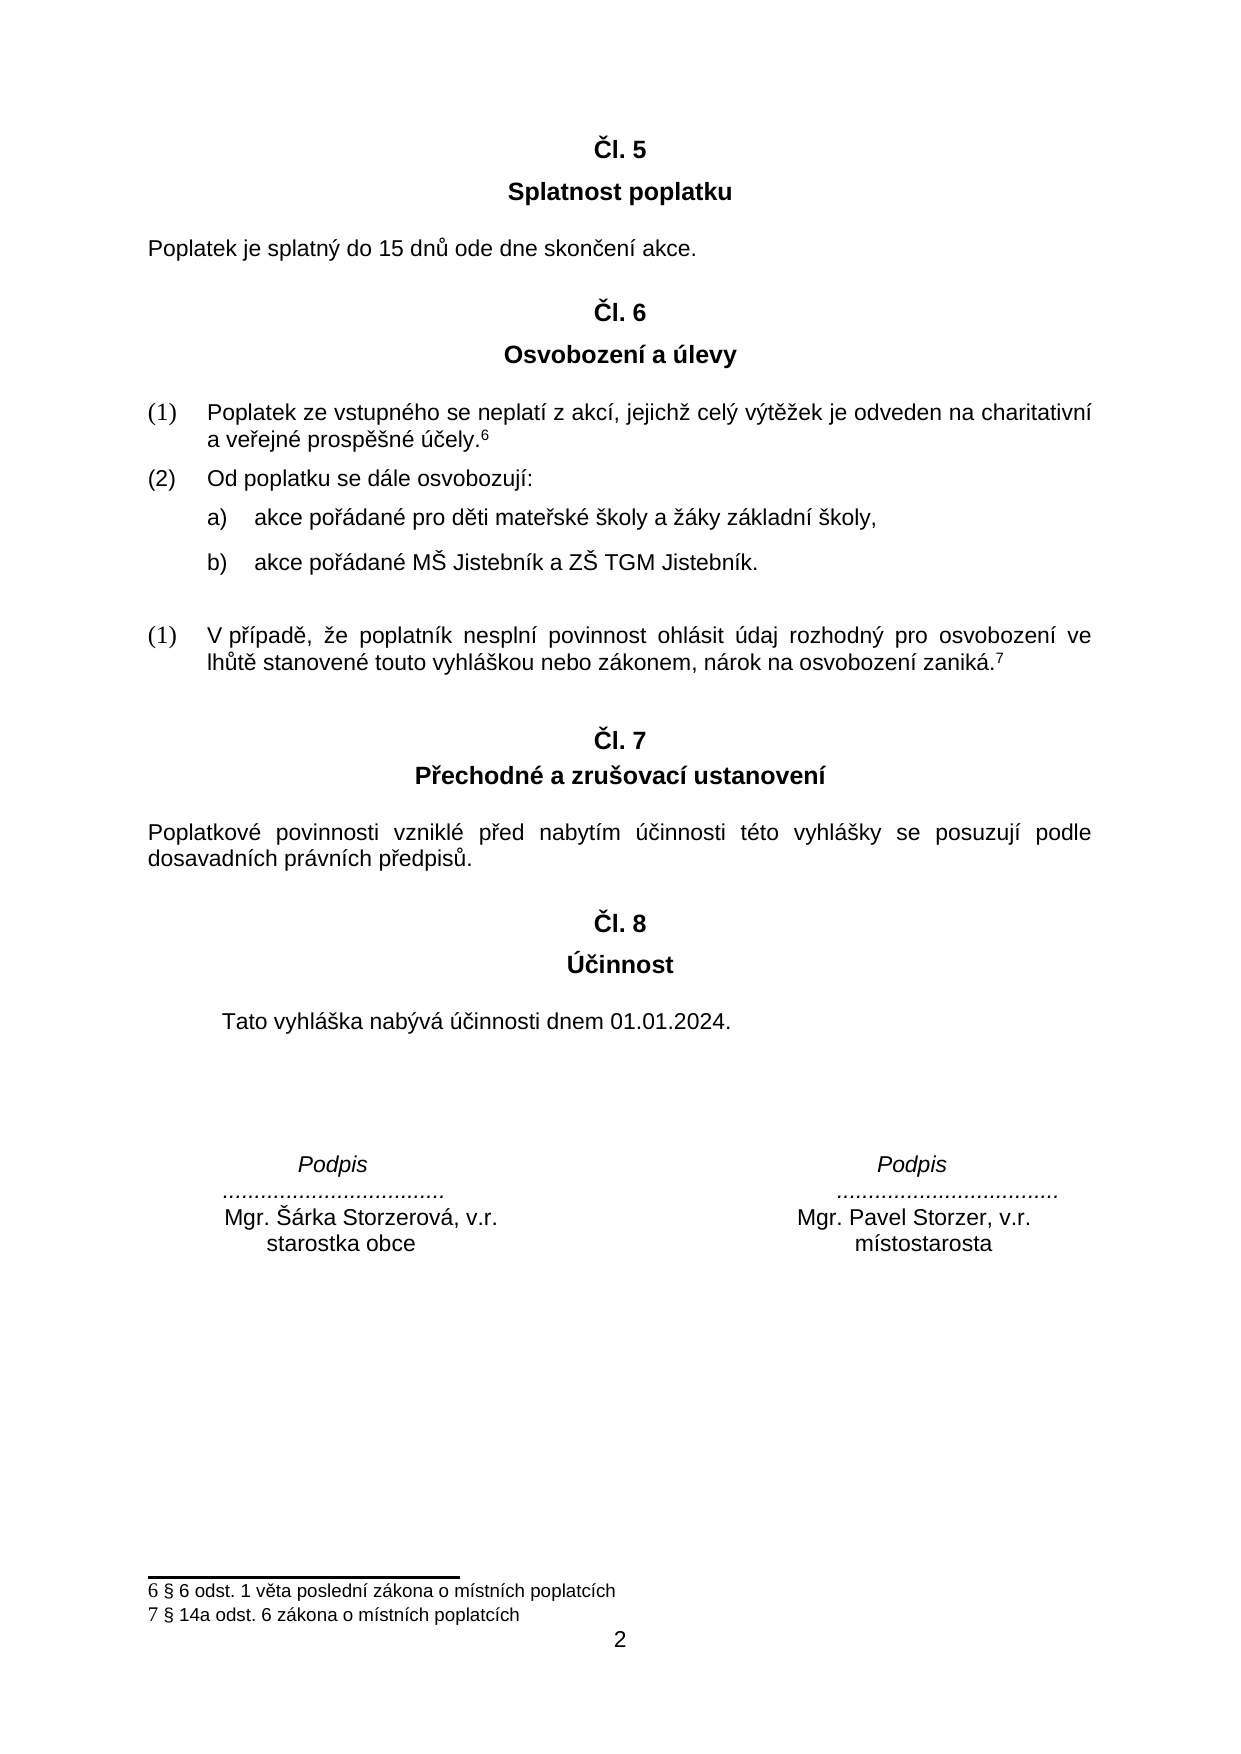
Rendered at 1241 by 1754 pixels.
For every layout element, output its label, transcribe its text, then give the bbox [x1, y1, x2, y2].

text Přechodné a zrušovací ustanovení [148, 761, 1092, 789]
list Poplatek ze vstupného se neplatí z akcí, jejichž celý výtěžek je odveden na charitativní a veřejné prospěšné účely. [148, 397, 1092, 453]
text Mgr. Šárka Storzerová, v.r. Mgr. Pavel Storzer, v.r. [148, 1203, 1092, 1230]
text Čl. 5 [148, 135, 1092, 164]
text Poplatkové povinnosti vzniklé před nabytím účinnosti této vyhlášky se posuzují podle dosavadních právních předpisů. [148, 818, 1092, 871]
text Čl. 7 [148, 726, 1092, 754]
list akce pořádané MŠ Jistebník a ZŠ TGM Jistebník. [207, 549, 1092, 575]
text Poplatek je splatný do 15 dnů ode dne skončení akce. [148, 234, 1092, 261]
list § 6 odst. 1 věta poslední zákona o místních poplatcích [148, 1578, 1092, 1602]
text Účinnost [148, 950, 1092, 979]
list akce pořádané pro děti mateřské školy a žáky základní školy, [207, 504, 1092, 530]
text Osvobození a úlevy [148, 339, 1092, 368]
text Čl. 6 [148, 298, 1092, 327]
text Čl. 8 [148, 909, 1092, 937]
text Tato vyhláška nabývá účinnosti dnem 01.01.2024. [148, 1008, 1092, 1034]
text Splatnost poplatku [148, 177, 1092, 205]
text Podpis Podpis [148, 1151, 1092, 1177]
list § 14a odst. 6 zákona o místních poplatcích [148, 1602, 1092, 1626]
list Od poplatku se dále osvobozují: [148, 465, 1092, 491]
text ................................... ................................... [148, 1177, 1092, 1203]
list V případě, že poplatník nesplní povinnost ohlásit údaj rozhodný pro osvobození ve lhůtě stanovené touto vyhláškou nebo zákonem, nárok na osvobození zaniká. [148, 621, 1092, 676]
text starostka obce místostarosta [148, 1230, 1092, 1256]
